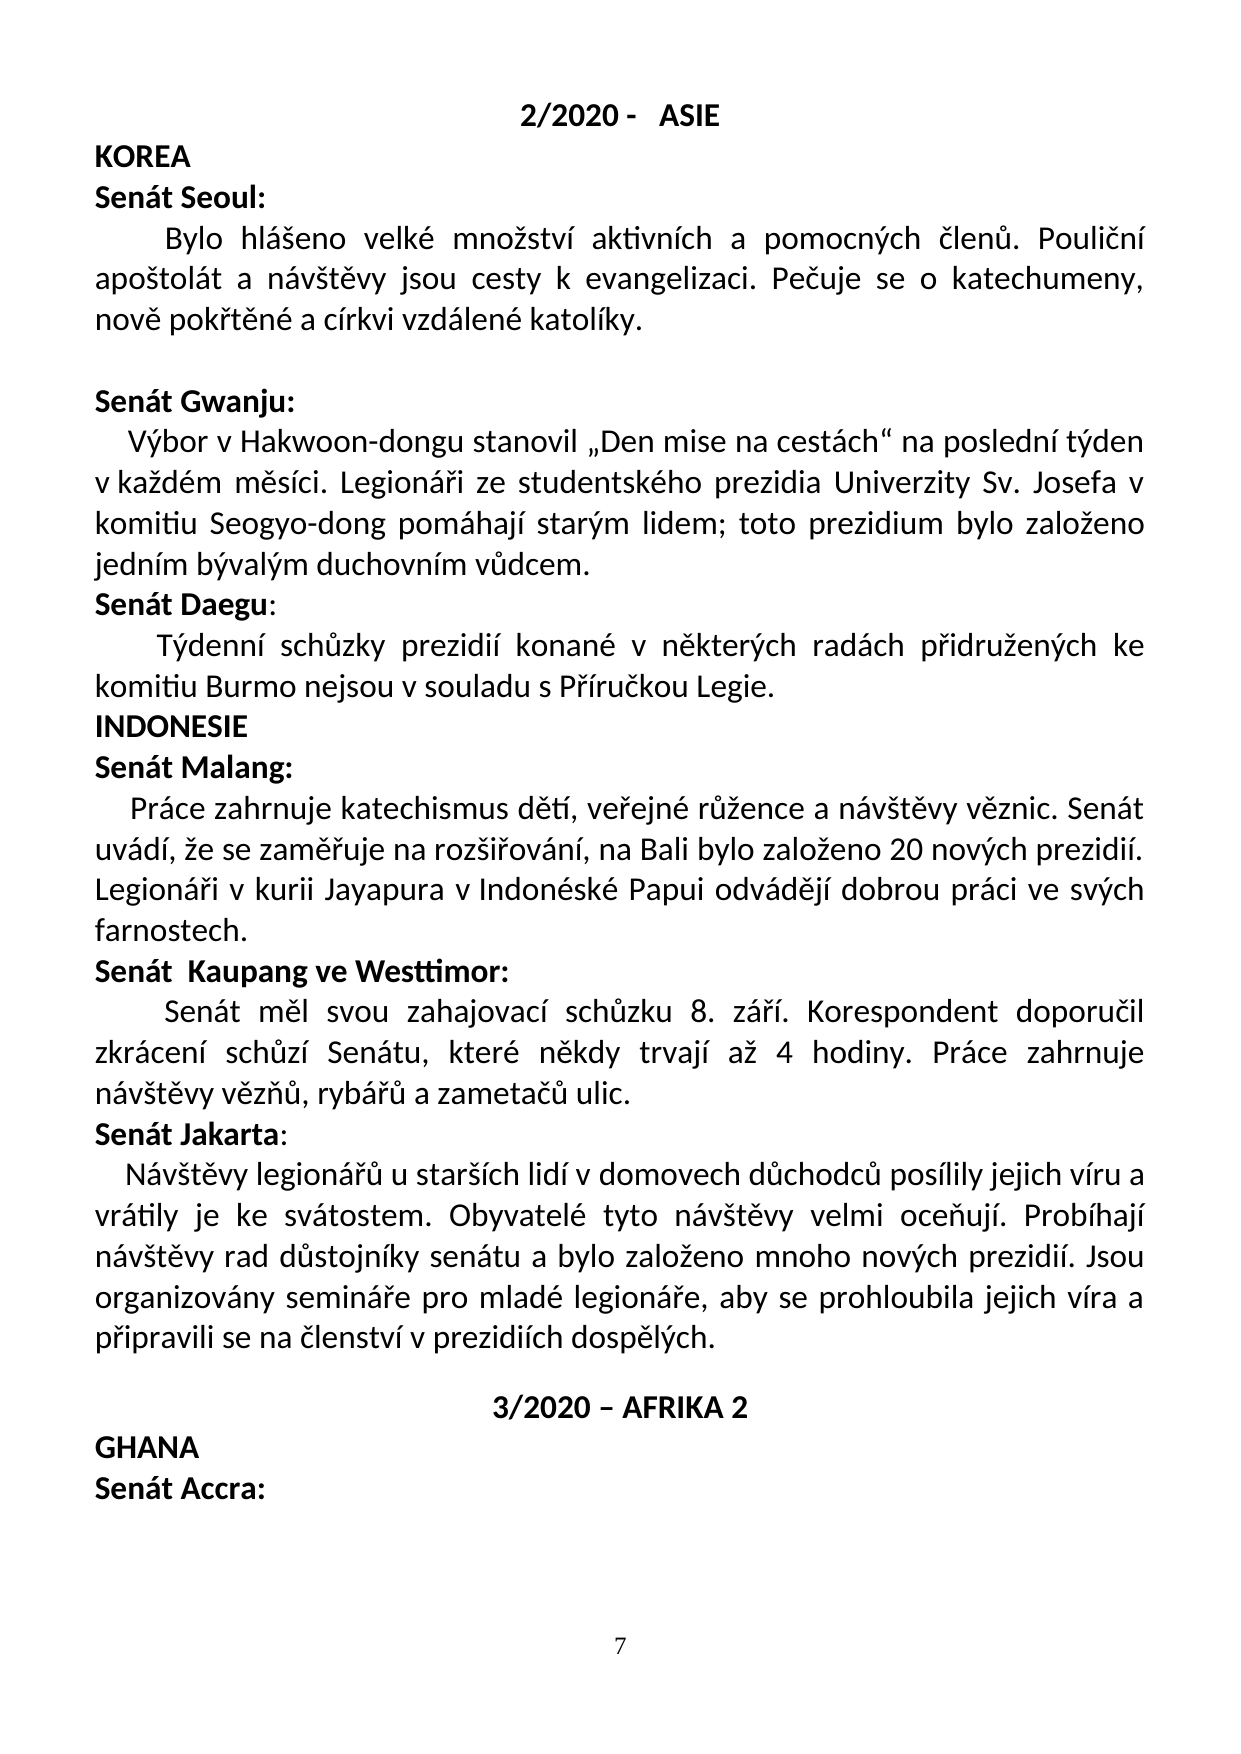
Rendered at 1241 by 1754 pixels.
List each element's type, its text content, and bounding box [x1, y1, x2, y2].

text Výbor v Hakwoon-dongu stanovil „Den mise na cestách“ na poslední týden v každém měsíci. Legionáři ze studentského prezidia Univerzity Sv. Josefa v komitiu Seogyo-dong pomáhají starým lidem; toto prezidium bylo založeno jedním bývalým duchovním vůdcem. [94, 420, 1146, 583]
text Senát Kaupang ve Westtimor: [94, 950, 1146, 991]
subtitle 3/2020 – AFRIKA 2 [94, 1386, 1146, 1427]
text Senát Gwanju: [94, 379, 1146, 420]
text GHANA [94, 1427, 1146, 1467]
text Senát Jakarta: [94, 1113, 1146, 1153]
text Senát Seoul: [94, 176, 1146, 217]
text INDONESIE [94, 705, 1146, 746]
text Návštěvy legionářů u starších lidí v domovech důchodců posílily jejich víru a vrátily je ke svátostem. Obyvatelé tyto návštěvy velmi oceňují. Probíhají návštěvy rad důstojníky senátu a bylo založeno mnoho nových prezidií. Jsou organizovány semináře pro mladé legionáře, aby se prohloubila jejich víra a připravili se na členství v prezidiích dospělých. [94, 1153, 1146, 1357]
text Bylo hlášeno velké množství aktivních a pomocných členů. Pouliční apoštolát a návštěvy jsou cesty k evangelizaci. Pečuje se o katechumeny, nově pokřtěné a církvi vzdálené katolíky. [94, 217, 1146, 339]
subtitle 2/2020 - ASIE [94, 94, 1146, 135]
text Senát Malang: [94, 746, 1146, 787]
text Senát Accra: [94, 1467, 1146, 1508]
subtitle KOREA [94, 135, 1146, 176]
text Senát měl svou zahajovací schůzku 8. září. Korespondent doporučil zkrácení schůzí Senátu, které někdy trvají až 4 hodiny. Práce zahrnuje návštěvy vězňů, rybářů a zametačů ulic. [94, 991, 1146, 1113]
text Práce zahrnuje katechismus dětí, veřejné růžence a návštěvy věznic. Senát uvádí, že se zaměřuje na rozšiřování, na Bali bylo založeno 20 nových prezidií. Legionáři v kurii Jayapura v Indonéské Papui odvádějí dobrou práci ve svých farnostech. [94, 787, 1146, 950]
text Senát Daegu: [94, 583, 1146, 624]
text Týdenní schůzky prezidií konané v některých radách přidružených ke komitiu Burmo nejsou v souladu s Příručkou Legie. [94, 624, 1146, 705]
